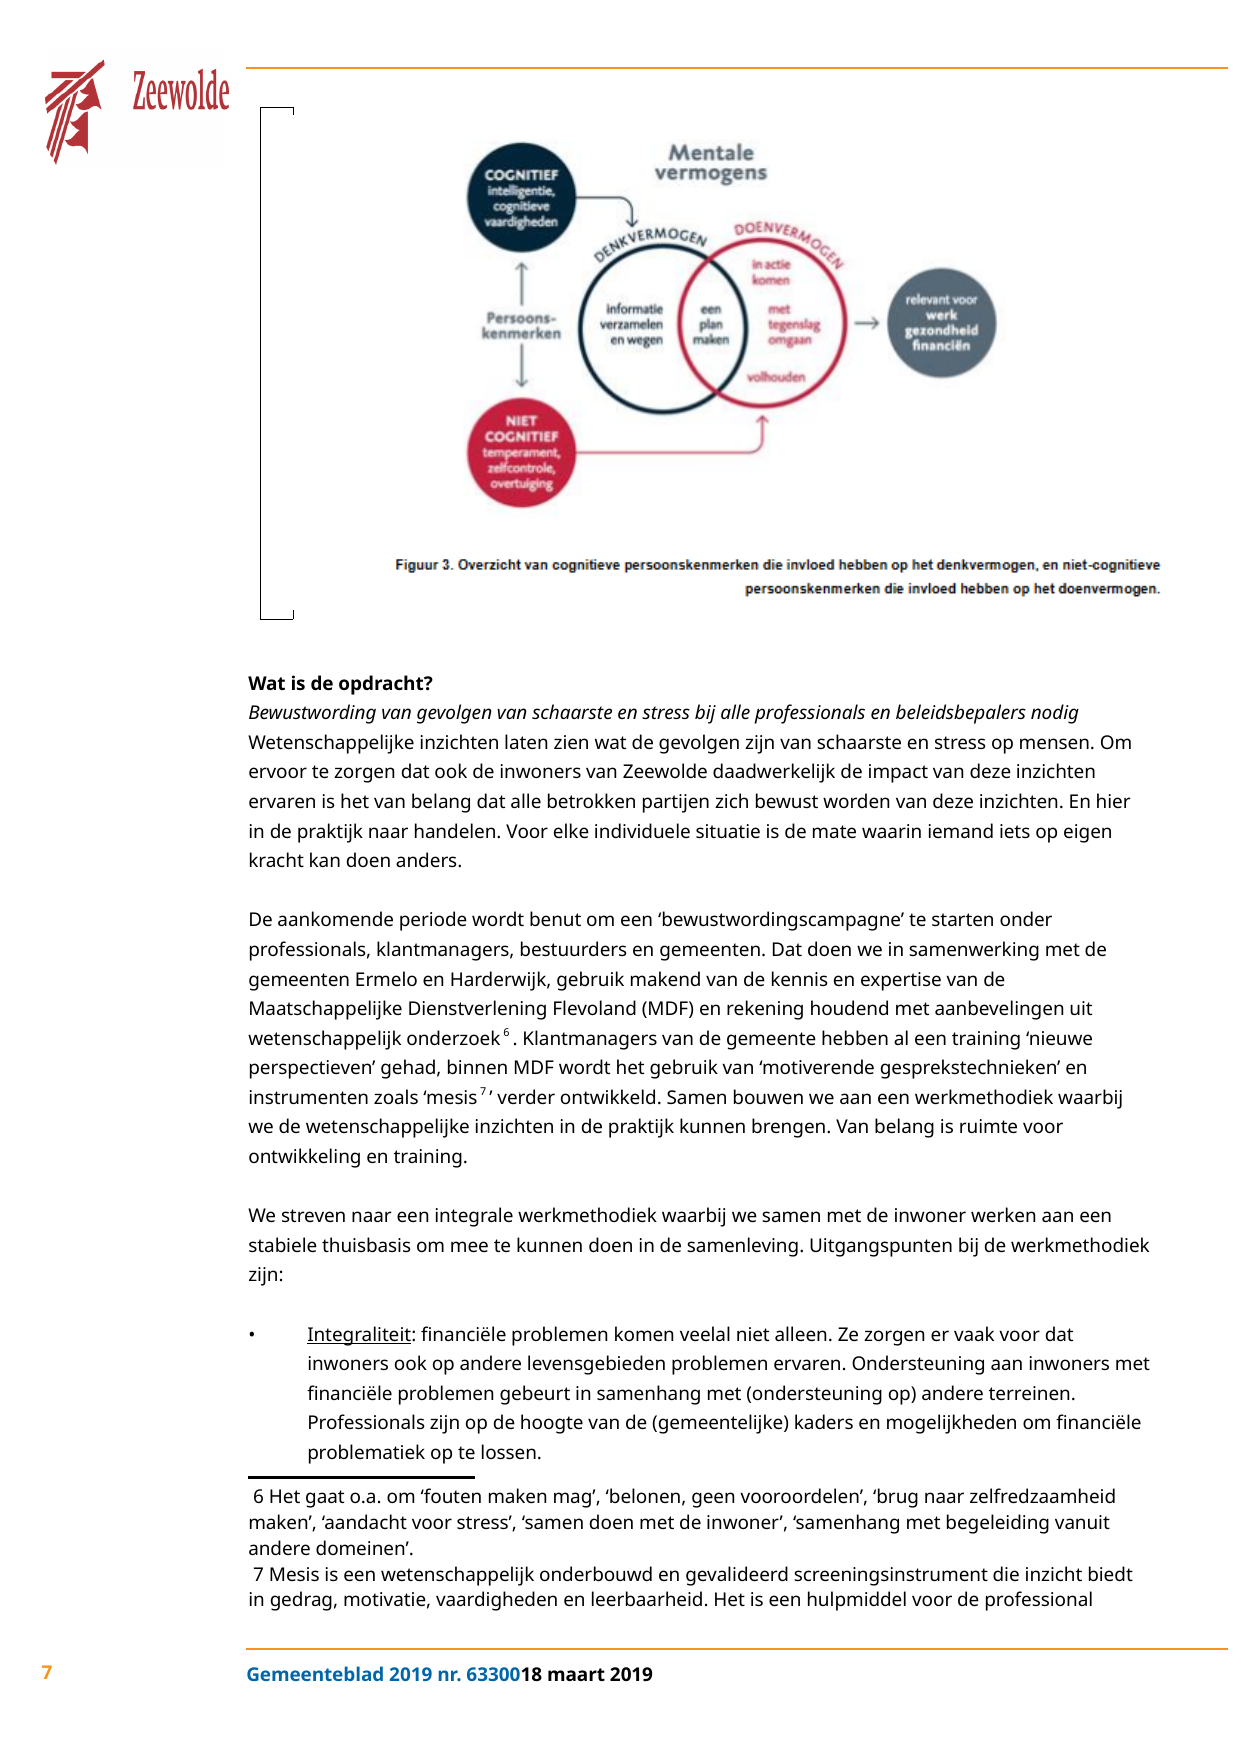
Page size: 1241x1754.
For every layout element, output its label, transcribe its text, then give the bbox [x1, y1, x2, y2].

text Bewustwording van gevolgen van schaarste en stress bij alle professionals en beleidsbepalers nodig [248, 699, 1152, 725]
text Het gaat o.a. om ‘fouten maken mag’, ‘belonen, geen vooroordelen’, ‘brug naar zelfredzaamheid maken’, ‘aandacht voor stress’, ‘samen doen met de inwoner’, ‘samenhang met begeleiding vanuit andere domeinen’. [248, 1483, 1152, 1561]
text Wat is de opdracht? [248, 670, 1152, 696]
list Integraliteit: financiële problemen komen veelal niet alleen. Ze zorgen er vaak voor dat inwoners ook op andere levensgebieden problemen ervaren. Ondersteuning aan inwoners met financiële problemen gebeurt in samenhang met (ondersteuning op) andere terreinen. Professionals zijn op de hoogte van de (gemeentelijke) kaders en mogelijkheden om financiële problematiek op te lossen. [248, 1321, 1152, 1465]
text Wetenschappelijke inzichten laten zien wat de gevolgen zijn van schaarste en stress op mensen. Om ervoor te zorgen dat ook de inwoners van Zeewolde daadwerkelijk de impact van deze inzichten ervaren is het van belang dat alle betrokken partijen zich bewust worden van deze inzichten. En hier in de praktijk naar handelen. Voor elke individuele situatie is de mate waarin iemand iets op eigen kracht kan doen anders. [248, 729, 1152, 873]
text We streven naar een integrale werkmethodiek waarbij we samen met de inwoner werken aan een stabiele thuisbasis om mee te kunnen doen in de samenleving. Uitgangspunten bij de werkmethodiek zijn: [248, 1202, 1152, 1287]
text Mesis is een wetenschappelijk onderbouwd en gevalideerd screeningsinstrument die inzicht biedt in gedrag, motivatie, vaardigheden en leerbaarheid. Het is een hulpmiddel voor de professional [248, 1561, 1152, 1612]
picture [268, 115, 1173, 610]
picture [41, 47, 231, 172]
text De aankomende periode wordt benut om een ‘bewustwordingscampagne’ te starten onder professionals, klantmanagers, bestuurders en gemeenten. Dat doen we in samenwerking met de gemeenten Ermelo en Harderwijk, gebruik makend van de kennis en expertise van de Maatschappelijke Dienstverlening Flevoland (MDF) en rekening houdend met aanbevelingen uit wetenschappelijk onderzoek. Klantmanagers van de gemeente hebben al een training ‘nieuwe perspectieven’ gehad, binnen MDF wordt het gebruik van ‘motiverende gesprekstechnieken’ en instrumenten zoals ‘mesis’ verder ontwikkeld. Samen bouwen we aan een werkmethodiek waarbij we de wetenschappelijke inzichten in de praktijk kunnen brengen. Van belang is ruimte voor ontwikkeling en training. [248, 907, 1152, 1169]
